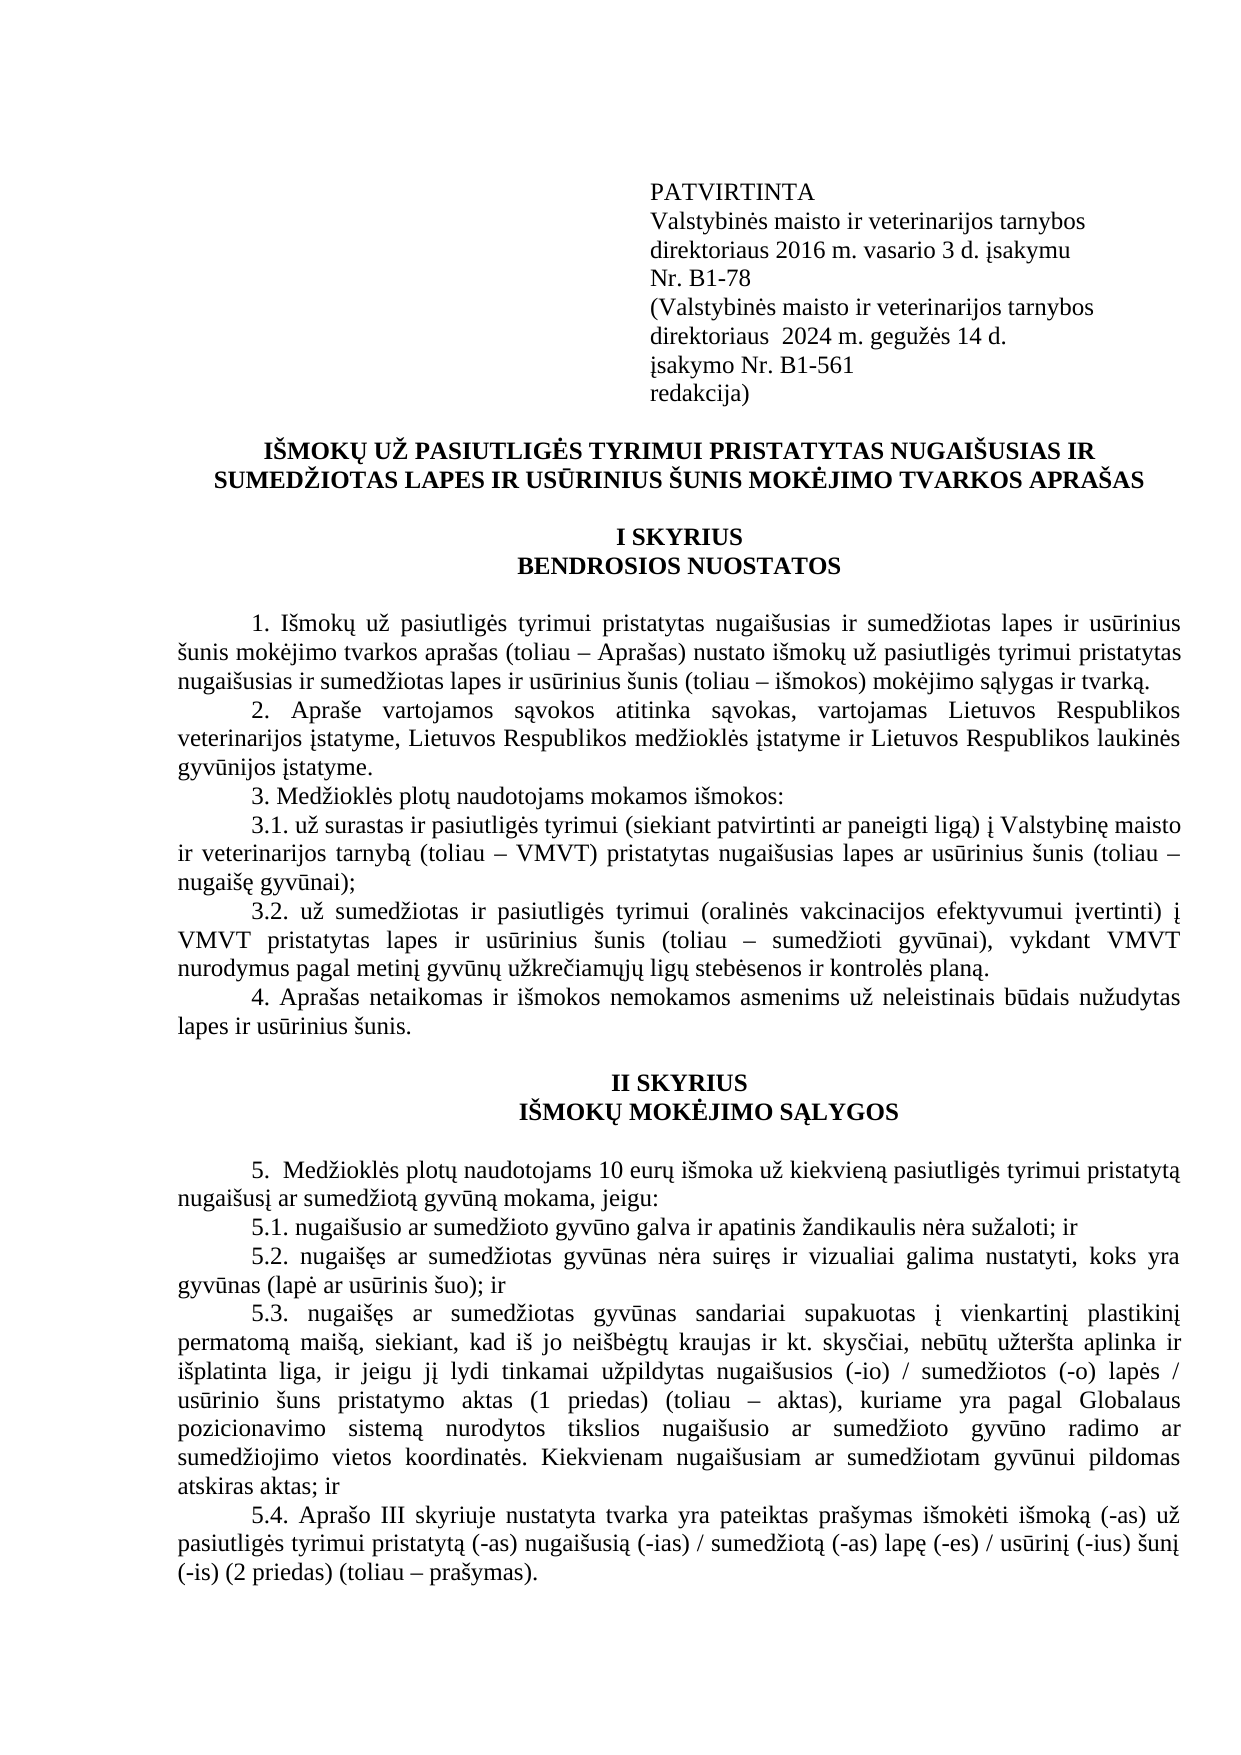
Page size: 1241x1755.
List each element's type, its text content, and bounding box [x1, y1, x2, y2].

text I SKYRIUS [177, 522, 1181, 551]
text BENDROSIOS NUOSTATOS [177, 551, 1181, 580]
text (Valstybinės maisto ir veterinarijos tarnybos [177, 292, 1181, 321]
text 5.4. Aprašo III skyriuje nustatyta tvarka yra pateiktas prašymas išmokėti išmoką (-as) už pasiutligės tyrimui pristatytą (-as) nugaišusią (-ias) / sumedžiotą (-as) lapę (-es) / usūrinį (-ius) šunį (-is) (2 priedas) (toliau – prašymas). [177, 1500, 1181, 1586]
text 3. Medžioklės plotų naudotojams mokamos išmokos: [177, 781, 1181, 810]
text 5.3. nugaišęs ar sumedžiotas gyvūnas sandariai supakuotas į vienkartinį plastikinį permatomą maišą, siekiant, kad iš jo neišbėgtų kraujas ir kt. skysčiai, nebūtų užteršta aplinka ir išplatinta liga, ir jeigu jį lydi tinkamai užpildytas nugaišusios (-io) / sumedžiotos (-o) lapės / usūrinio šuns pristatymo aktas (1 priedas) (toliau – aktas), kuriame yra pagal Globalaus pozicionavimo sistemą nurodytos tikslios nugaišusio ar sumedžioto gyvūno radimo ar sumedžiojimo vietos koordinatės. Kiekvienam nugaišusiam ar sumedžiotam gyvūnui pildomas atskiras aktas; ir [177, 1298, 1181, 1500]
text 4. Aprašas netaikomas ir išmokos nemokamos asmenims už neleistinais būdais nužudytas lapes ir usūrinius šunis. [177, 982, 1181, 1040]
text 5.2. nugaišęs ar sumedžiotas gyvūnas nėra suiręs ir vizualiai galima nustatyti, koks yra gyvūnas (lapė ar usūrinis šuo); ir [177, 1241, 1181, 1298]
text 3.1. už surastas ir pasiutligės tyrimui (siekiant patvirtinti ar paneigti ligą) į Valstybinę maisto ir veterinarijos tarnybą (toliau – VMVT) pristatytas nugaišusias lapes ar usūrinius šunis (toliau – nugaišę gyvūnai); [177, 810, 1181, 896]
text įsakymo Nr. B1-561 [177, 350, 1181, 378]
text PATVIRTINTA [177, 177, 1181, 206]
text 3.2. už sumedžiotas ir pasiutligės tyrimui (oralinės vakcinacijos efektyvumui įvertinti) į VMVT pristatytas lapes ir usūrinius šunis (toliau – sumedžioti gyvūnai), vykdant VMVT nurodymus pagal metinį gyvūnų užkrečiamųjų ligų stebėsenos ir kontrolės planą. [177, 896, 1181, 982]
text IŠMOKŲ UŽ PASIUTLIGĖS TYRIMUI PRISTATYTAS NUGAIŠUSIAS IR SUMEDŽIOTAS LAPES IR USŪRINIUS ŠUNIS MOKĖJIMO TVARKOS APRAŠAS [177, 436, 1181, 493]
text 5.1. nugaišusio ar sumedžioto gyvūno galva ir apatinis žandikaulis nėra sužaloti; ir [177, 1212, 1181, 1241]
text II SKYRIUS [177, 1068, 1181, 1097]
text IŠMOKŲ MOKĖJIMO SĄLYGOS [177, 1097, 1181, 1126]
text Nr. B1-78 [177, 263, 1181, 292]
text 2. Apraše vartojamos sąvokos atitinka sąvokas, vartojamas Lietuvos Respublikos veterinarijos įstatyme, Lietuvos Respublikos medžioklės įstatyme ir Lietuvos Respublikos laukinės gyvūnijos įstatyme. [177, 695, 1181, 781]
text direktoriaus 2016 m. vasario 3 d. įsakymu [177, 235, 1181, 263]
text Valstybinės maisto ir veterinarijos tarnybos [177, 206, 1181, 235]
text direktoriaus 2024 m. gegužės 14 d. [177, 321, 1181, 350]
text redakcija) [177, 378, 1181, 407]
text 1. Išmokų už pasiutligės tyrimui pristatytas nugaišusias ir sumedžiotas lapes ir usūrinius šunis mokėjimo tvarkos aprašas (toliau – Aprašas) nustato išmokų už pasiutligės tyrimui pristatytas nugaišusias ir sumedžiotas lapes ir usūrinius šunis (toliau – išmokos) mokėjimo sąlygas ir tvarką. [177, 608, 1181, 695]
text 5. Medžioklės plotų naudotojams 10 eurų išmoka už kiekvieną pasiutligės tyrimui pristatytą nugaišusį ar sumedžiotą gyvūną mokama, jeigu: [177, 1155, 1181, 1212]
